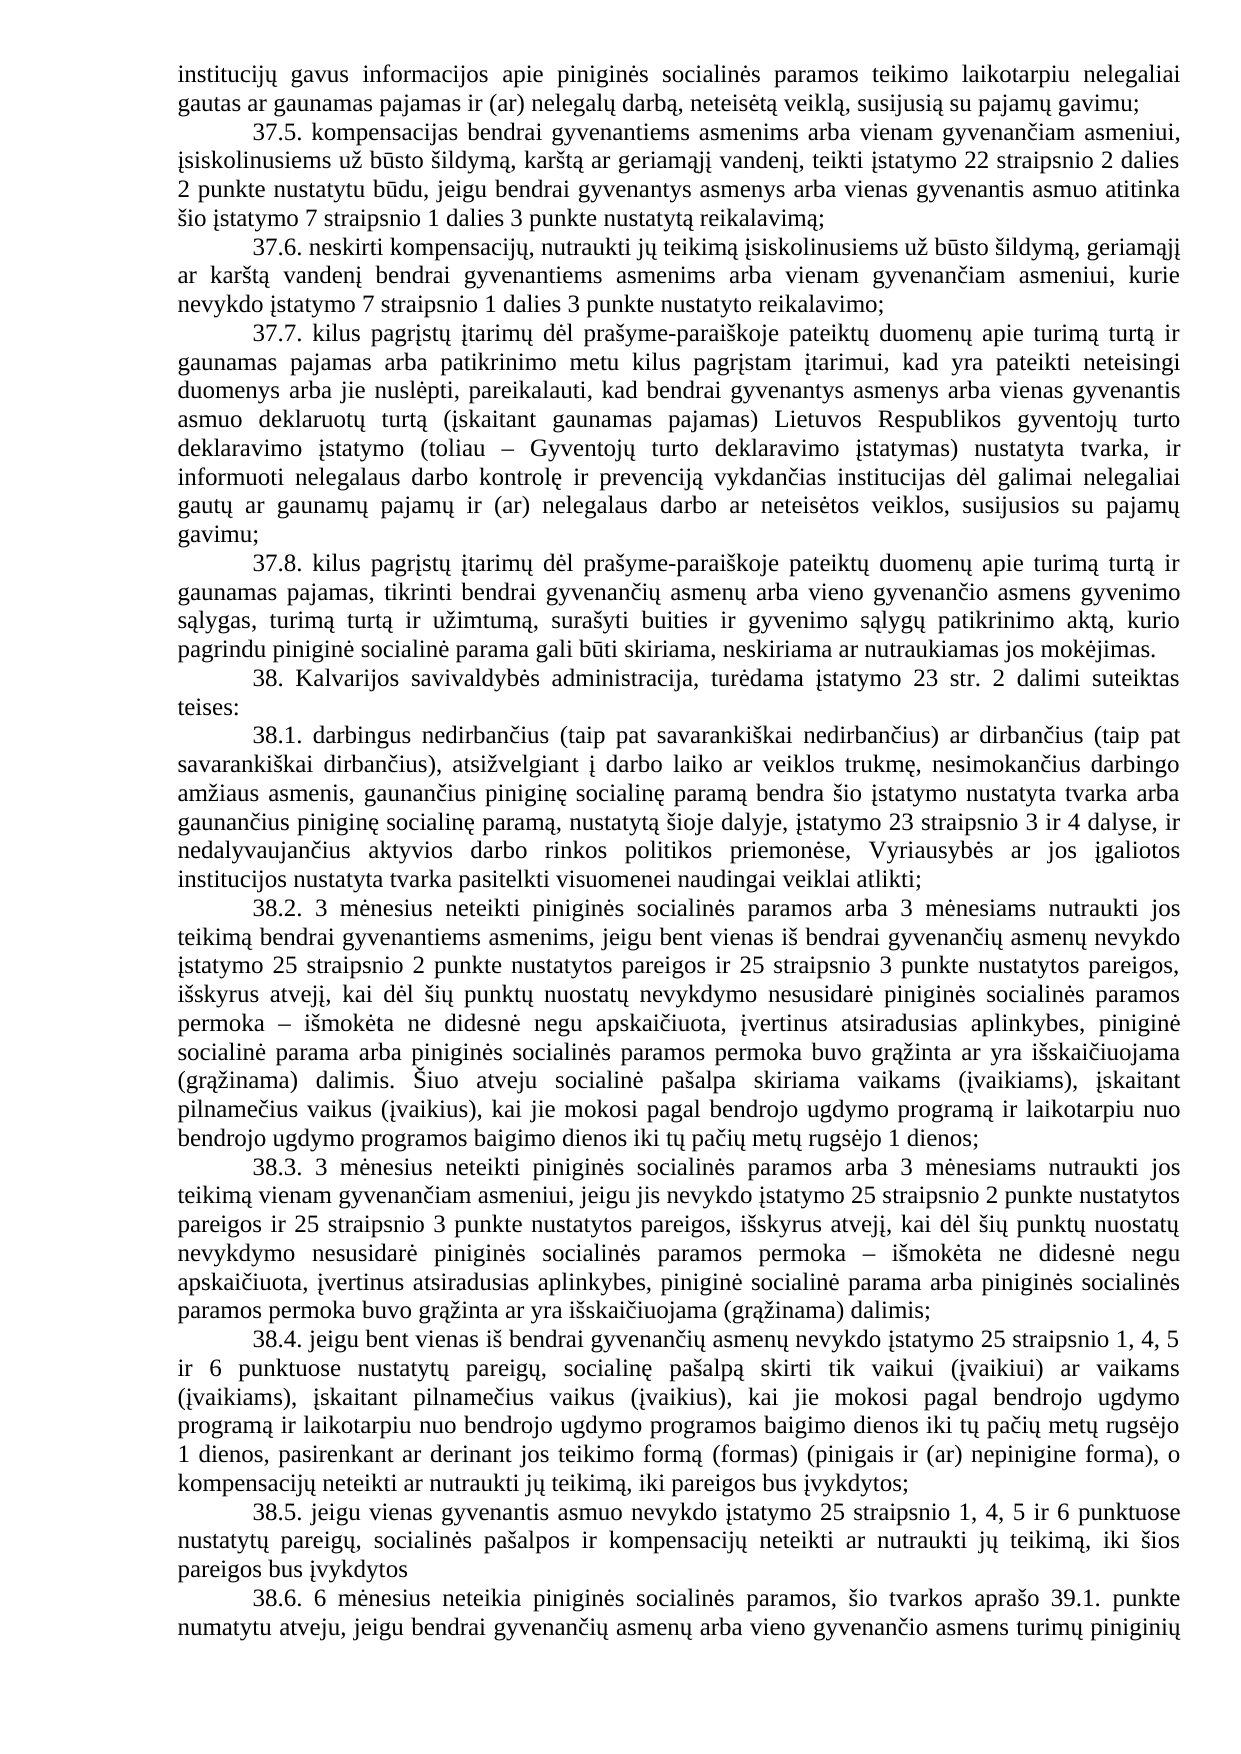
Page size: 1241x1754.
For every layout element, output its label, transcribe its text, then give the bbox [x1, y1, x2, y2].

text 38.4. jeigu bent vienas iš bendrai gyvenančių asmenų nevykdo įstatymo 25 straipsnio 1, 4, 5 ir 6 punktuose nustatytų pareigų, socialinę pašalpą skirti tik vaikui (įvaikiui) ar vaikams (įvaikiams), įskaitant pilnamečius vaikus (įvaikius), kai jie mokosi pagal bendrojo ugdymo programą ir laikotarpiu nuo bendrojo ugdymo programos baigimo dienos iki tų pačių metų rugsėjo 1 dienos, pasirenkant ar derinant jos teikimo formą (formas) (pinigais ir (ar) nepinigine forma), o kompensacijų neteikti ar nutraukti jų teikimą, iki pareigos bus įvykdytos; [177, 1324, 1181, 1497]
text 38.3. 3 mėnesius neteikti piniginės socialinės paramos arba 3 mėnesiams nutraukti jos teikimą vienam gyvenančiam asmeniui, jeigu jis nevykdo įstatymo 25 straipsnio 2 punkte nustatytos pareigos ir 25 straipsnio 3 punkte nustatytos pareigos, išskyrus atvejį, kai dėl šių punktų nuostatų nevykdymo nesusidarė piniginės socialinės paramos permoka – išmokėta ne didesnė negu apskaičiuota, įvertinus atsiradusias aplinkybes, piniginė socialinė parama arba piniginės socialinės paramos permoka buvo grąžinta ar yra išskaičiuojama (grąžinama) dalimis; [177, 1152, 1181, 1324]
text 37.8. kilus pagrįstų įtarimų dėl prašyme-paraiškoje pateiktų duomenų apie turimą turtą ir gaunamas pajamas, tikrinti bendrai gyvenančių asmenų arba vieno gyvenančio asmens gyvenimo sąlygas, turimą turtą ir užimtumą, surašyti buities ir gyvenimo sąlygų patikrinimo aktą, kurio pagrindu piniginė socialinė parama gali būti skiriama, neskiriama ar nutraukiamas jos mokėjimas. [177, 548, 1181, 663]
text institucijų gavus informacijos apie piniginės socialinės paramos teikimo laikotarpiu nelegaliai gautas ar gaunamas pajamas ir (ar) nelegalų darbą, neteisėtą veiklą, susijusią su pajamų gavimu; [177, 59, 1181, 117]
text 37.6. neskirti kompensacijų, nutraukti jų teikimą įsiskolinusiems už būsto šildymą, geriamąjį ar karštą vandenį bendrai gyvenantiems asmenims arba vienam gyvenančiam asmeniui, kurie nevykdo įstatymo 7 straipsnio 1 dalies 3 punkte nustatyto reikalavimo; [177, 232, 1181, 318]
text 38. Kalvarijos savivaldybės administracija, turėdama įstatymo 23 str. 2 dalimi suteiktas teises: [177, 663, 1181, 720]
text 37.7. kilus pagrįstų įtarimų dėl prašyme-paraiškoje pateiktų duomenų apie turimą turtą ir gaunamas pajamas arba patikrinimo metu kilus pagrįstam įtarimui, kad yra pateikti neteisingi duomenys arba jie nuslėpti, pareikalauti, kad bendrai gyvenantys asmenys arba vienas gyvenantis asmuo deklaruotų turtą (įskaitant gaunamas pajamas) Lietuvos Respublikos gyventojų turto deklaravimo įstatymo (toliau – Gyventojų turto deklaravimo įstatymas) nustatyta tvarka, ir informuoti nelegalaus darbo kontrolę ir prevenciją vykdančias institucijas dėl galimai nelegaliai gautų ar gaunamų pajamų ir (ar) nelegalaus darbo ar neteisėtos veiklos, susijusios su pajamų gavimu; [177, 318, 1181, 548]
text 38.1. darbingus nedirbančius (taip pat savarankiškai nedirbančius) ar dirbančius (taip pat savarankiškai dirbančius), atsižvelgiant į darbo laiko ar veiklos trukmę, nesimokančius darbingo amžiaus asmenis, gaunančius piniginę socialinę paramą bendra šio įstatymo nustatyta tvarka arba gaunančius piniginę socialinę paramą, nustatytą šioje dalyje, įstatymo 23 straipsnio 3 ir 4 dalyse, ir nedalyvaujančius aktyvios darbo rinkos politikos priemonėse, Vyriausybės ar jos įgaliotos institucijos nustatyta tvarka pasitelkti visuomenei naudingai veiklai atlikti; [177, 720, 1181, 893]
text 38.2. 3 mėnesius neteikti piniginės socialinės paramos arba 3 mėnesiams nutraukti jos teikimą bendrai gyvenantiems asmenims, jeigu bent vienas iš bendrai gyvenančių asmenų nevykdo įstatymo 25 straipsnio 2 punkte nustatytos pareigos ir 25 straipsnio 3 punkte nustatytos pareigos, išskyrus atvejį, kai dėl šių punktų nuostatų nevykdymo nesusidarė piniginės socialinės paramos permoka – išmokėta ne didesnė negu apskaičiuota, įvertinus atsiradusias aplinkybes, piniginė socialinė parama arba piniginės socialinės paramos permoka buvo grąžinta ar yra išskaičiuojama (grąžinama) dalimis. Šiuo atveju socialinė pašalpa skiriama vaikams (įvaikiams), įskaitant pilnamečius vaikus (įvaikius), kai jie mokosi pagal bendrojo ugdymo programą ir laikotarpiu nuo bendrojo ugdymo programos baigimo dienos iki tų pačių metų rugsėjo 1 dienos; [177, 893, 1181, 1152]
text 37.5. kompensacijas bendrai gyvenantiems asmenims arba vienam gyvenančiam asmeniui, įsiskolinusiems už būsto šildymą, karštą ar geriamąjį vandenį, teikti įstatymo 22 straipsnio 2 dalies 2 punkte nustatytu būdu, jeigu bendrai gyvenantys asmenys arba vienas gyvenantis asmuo atitinka šio įstatymo 7 straipsnio 1 dalies 3 punkte nustatytą reikalavimą; [177, 117, 1181, 232]
text 38.6. 6 mėnesius neteikia piniginės socialinės paramos, šio tvarkos aprašo 39.1. punkte numatytu atveju, jeigu bendrai gyvenančių asmenų arba vieno gyvenančio asmens turimų piniginių [177, 1583, 1181, 1640]
text 38.5. jeigu vienas gyvenantis asmuo nevykdo įstatymo 25 straipsnio 1, 4, 5 ir 6 punktuose nustatytų pareigų, socialinės pašalpos ir kompensacijų neteikti ar nutraukti jų teikimą, iki šios pareigos bus įvykdytos [177, 1497, 1181, 1583]
